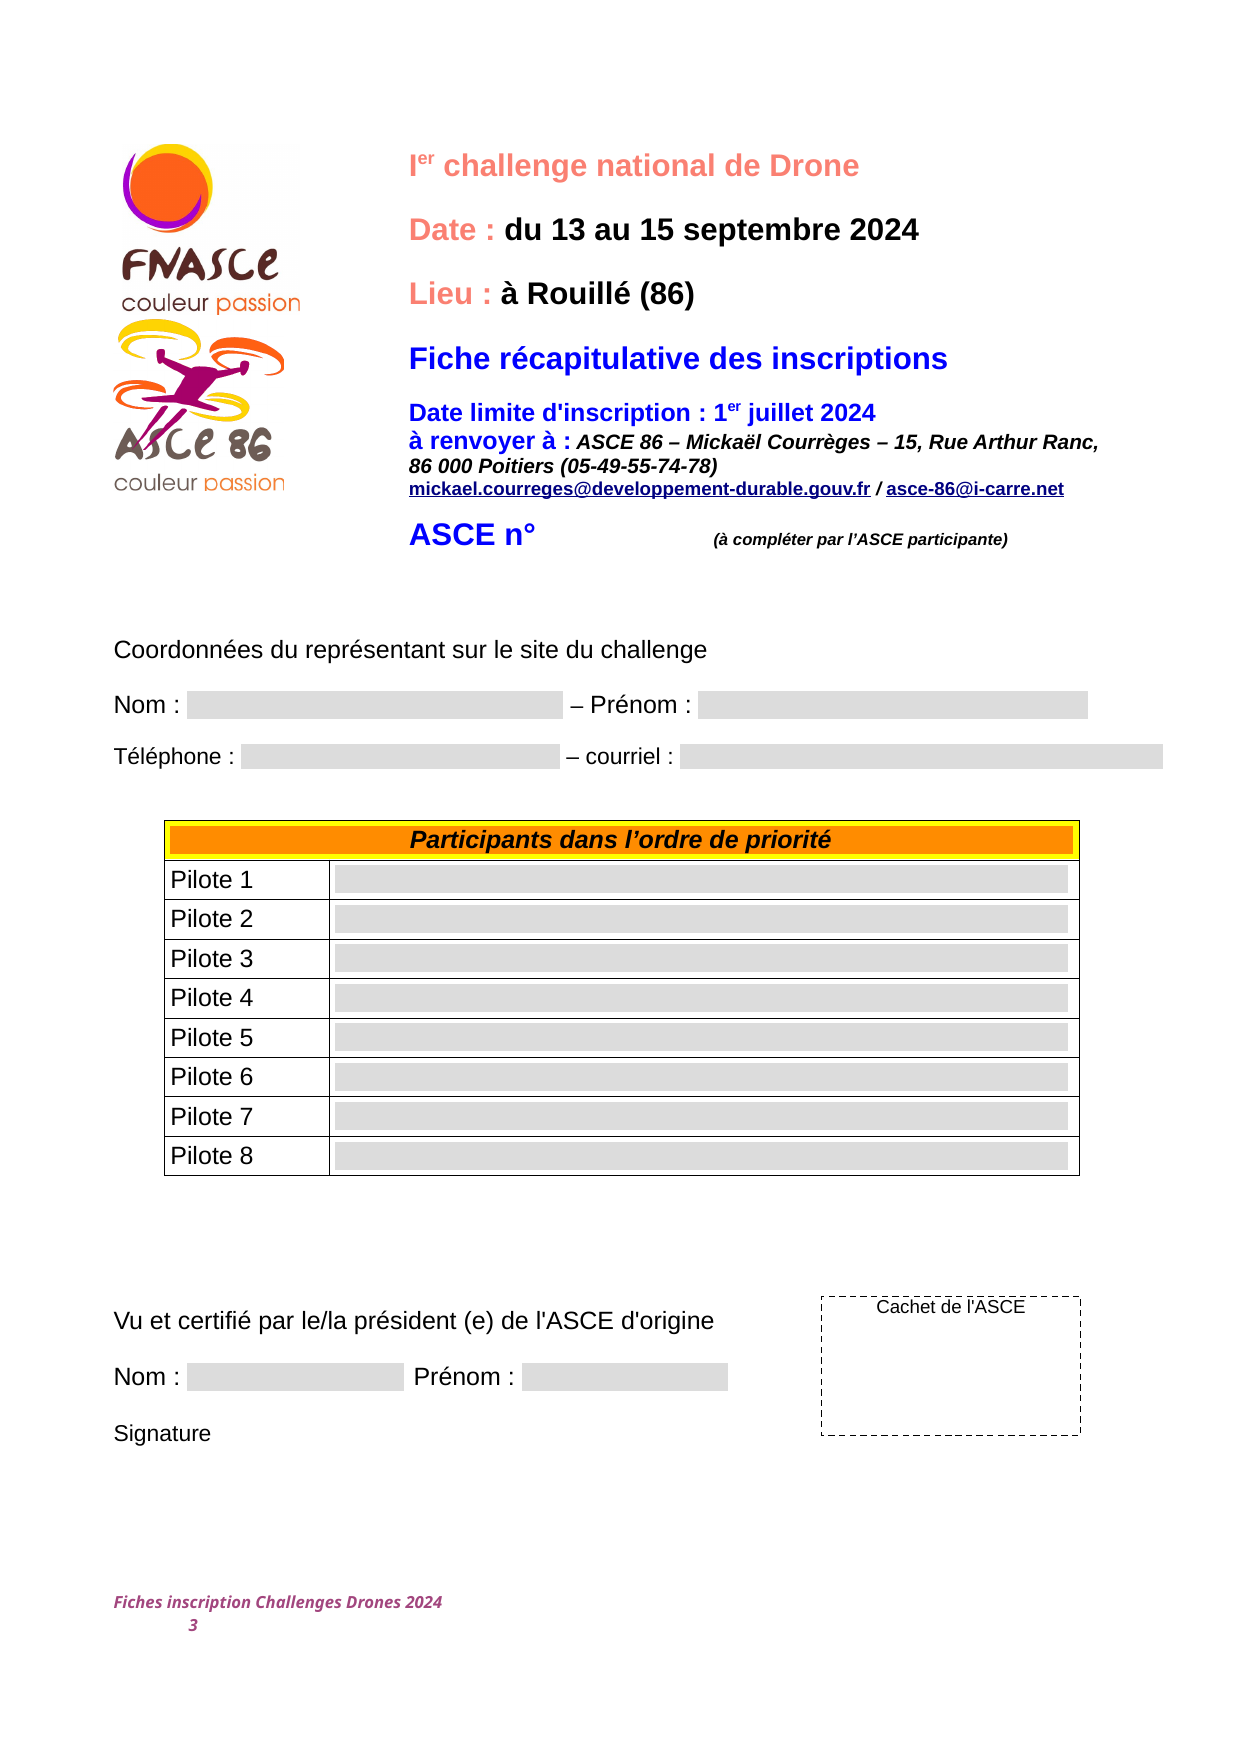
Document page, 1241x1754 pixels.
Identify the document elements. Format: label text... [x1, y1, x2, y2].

table_cell Pilote 8 [165, 1137, 329, 1175]
table_cell ……………………………………………………… [330, 940, 1079, 978]
picture [122, 144, 300, 315]
table_cell Pilote 7 [165, 1097, 329, 1136]
text Vu et certifié par le/la président (e) de l'ASCE d'origine [113, 1307, 1122, 1335]
table_cell Pilote 6 [165, 1058, 329, 1096]
table_cell ……………………………………………………… [330, 979, 1079, 1017]
table_cell ……………………………………………………… [330, 861, 1079, 899]
text Date limite d'inscription : 1er juillet 2024 [409, 399, 1122, 427]
text Téléphone : – courriel : [113, 744, 1122, 769]
table_cell ……………………………………………………… [330, 1058, 1079, 1096]
text Signature [113, 1421, 1122, 1446]
picture [113, 319, 284, 491]
table_cell ……………………………………………………… [330, 1019, 1079, 1057]
text ASCE n° (à compléter par l’ASCE participante) [409, 517, 1122, 552]
table_cell Pilote 5 [165, 1019, 329, 1057]
text mickael.courreges@developpement-durable.gouv.fr / asce-86@i-carre.net [409, 478, 1122, 499]
text Coordonnées du représentant sur le site du challenge [113, 635, 1122, 663]
text Nom : .......................……. Prénom : ................................. [113, 1363, 1122, 1391]
subtitle Date : du 13 au 15 septembre 2024 [409, 212, 1122, 247]
subtitle Lieu : à Rouillé (86) [409, 276, 1122, 311]
table_cell Pilote 2 [165, 900, 329, 938]
table_cell ……………………………………………………… [330, 900, 1079, 938]
table_cell Pilote 4 [165, 979, 329, 1017]
table_header Participants dans l’ordre de priorité [165, 821, 1079, 859]
table_cell ……………………………………………………… [330, 1137, 1079, 1175]
text Fiche récapitulative des inscriptions [409, 341, 1122, 376]
subtitle Ier challenge national de Drone [409, 148, 1122, 182]
table_cell Pilote 1 [165, 861, 329, 899]
text à renvoyer à : ASCE 86 – Mickaël Courrèges – 15, Rue Arthur Ranc, 86 000 Poitiers (05-49-55-74-78) [409, 427, 1122, 478]
table_cell ……………………………………………………… [330, 1097, 1079, 1136]
text Nom : – Prénom : [113, 691, 1122, 719]
table_cell Pilote 3 [165, 940, 329, 978]
